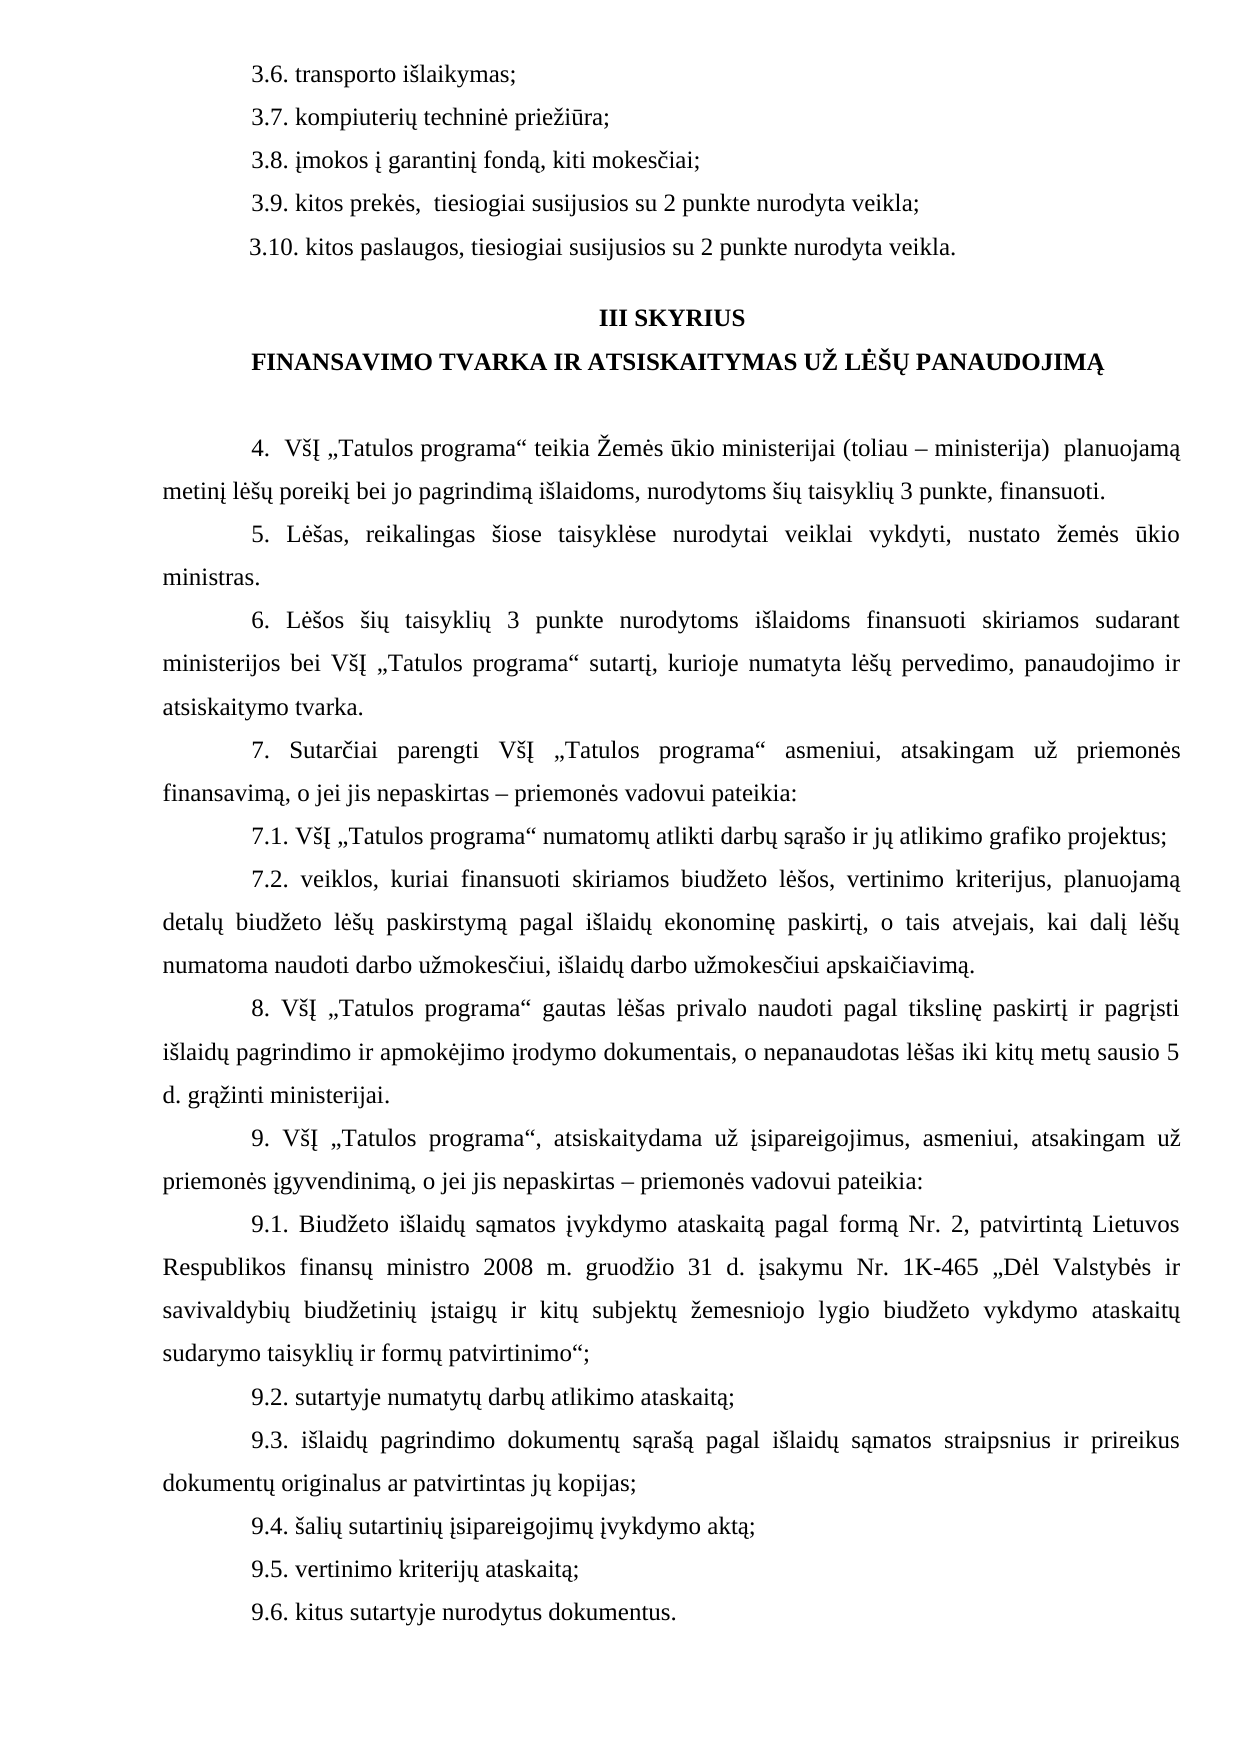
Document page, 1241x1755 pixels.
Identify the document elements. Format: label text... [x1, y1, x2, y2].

text 3.8. įmokos į garantinį fondą, kiti mokesčiai; [162, 145, 1181, 174]
text FINANSAVIMO TVARKA IR ATSiskaitymas UŽ LĖŠŲ PANAUDOJIMĄ [162, 347, 1181, 375]
text 9.2. sutartyje numatytų darbų atlikimo ataskaitą; [162, 1382, 1181, 1410]
text 9.5. vertinimo kriterijų ataskaitą; [162, 1554, 1181, 1583]
text 7.2. veiklos, kuriai finansuoti skiriamos biudžeto lėšos, vertinimo kriterijus, planuojamą detalų biudžeto lėšų paskirstymą pagal išlaidų ekonominę paskirtį, o tais atvejais, kai dalį lėšų numatoma naudoti darbo užmokesčiui, išlaidų darbo užmokesčiui apskaičiavimą. [162, 864, 1181, 979]
text 3.7. kompiuterių techninė priežiūra; [162, 102, 1181, 131]
text 9.3. išlaidų pagrindimo dokumentų sąrašą pagal išlaidų sąmatos straipsnius ir prireikus dokumentų originalus ar patvirtintas jų kopijas; [162, 1425, 1181, 1497]
text 5. Lėšas, reikalingas šiose taisyklėse nurodytai veiklai vykdyti, nustato žemės ūkio ministras. [162, 519, 1181, 591]
text 3.9. kitos prekės, tiesiogiai susijusios su 2 punkte nurodyta veikla; [162, 188, 1181, 217]
text 3.6. transporto išlaikymas; [162, 59, 1181, 88]
text 8. VšĮ „Tatulos programa“ gautas lėšas privalo naudoti pagal tikslinę paskirtį ir pagrįsti išlaidų pagrindimo ir apmokėjimo įrodymo dokumentais, o nepanaudotas lėšas iki kitų metų sausio 5 d. grąžinti ministerijai. [162, 993, 1181, 1108]
text 7.1. VšĮ „Tatulos programa“ numatomų atlikti darbų sąrašo ir jų atlikimo grafiko projektus; [162, 821, 1181, 850]
text 7. Sutarčiai parengti VšĮ „Tatulos programa“ asmeniui, atsakingam už priemonės finansavimą, o jei jis nepaskirtas – priemonės vadovui pateikia: [162, 735, 1181, 807]
text 4. VšĮ „Tatulos programa“ teikia Žemės ūkio ministerijai (toliau – ministerija) planuojamą metinį lėšų poreikį bei jo pagrindimą išlaidoms, nurodytoms šių taisyklių 3 punkte, finansuoti. [162, 433, 1181, 505]
text 9.1. Biudžeto išlaidų sąmatos įvykdymo ataskaitą pagal formą Nr. 2, patvirtintą Lietuvos Respublikos finansų ministro 2008 m. gruodžio 31 d. įsakymu Nr. 1K-465 „Dėl Valstybės ir savivaldybių biudžetinių įstaigų ir kitų subjektų žemesniojo lygio biudžeto vykdymo ataskaitų sudarymo taisyklių ir formų patvirtinimo“; [162, 1209, 1181, 1367]
text 9. VšĮ „Tatulos programa“, atsiskaitydama už įsipareigojimus, asmeniui, atsakingam už priemonės įgyvendinimą, o jei jis nepaskirtas – priemonės vadovui pateikia: [162, 1123, 1181, 1195]
text III skyrius [162, 303, 1181, 332]
text 9.6. kitus sutartyje nurodytus dokumentus. [162, 1597, 1181, 1626]
text 9.4. šalių sutartinių įsipareigojimų įvykdymo aktą; [162, 1511, 1181, 1540]
text 3.10. kitos paslaugos, tiesiogiai susijusios su 2 punkte nurodyta veikla. [162, 232, 1181, 260]
text 6. Lėšos šių taisyklių 3 punkte nurodytoms išlaidoms finansuoti skiriamos sudarant ministerijos bei VšĮ „Tatulos programa“ sutartį, kurioje numatyta lėšų pervedimo, panaudojimo ir atsiskaitymo tvarka. [162, 605, 1181, 720]
